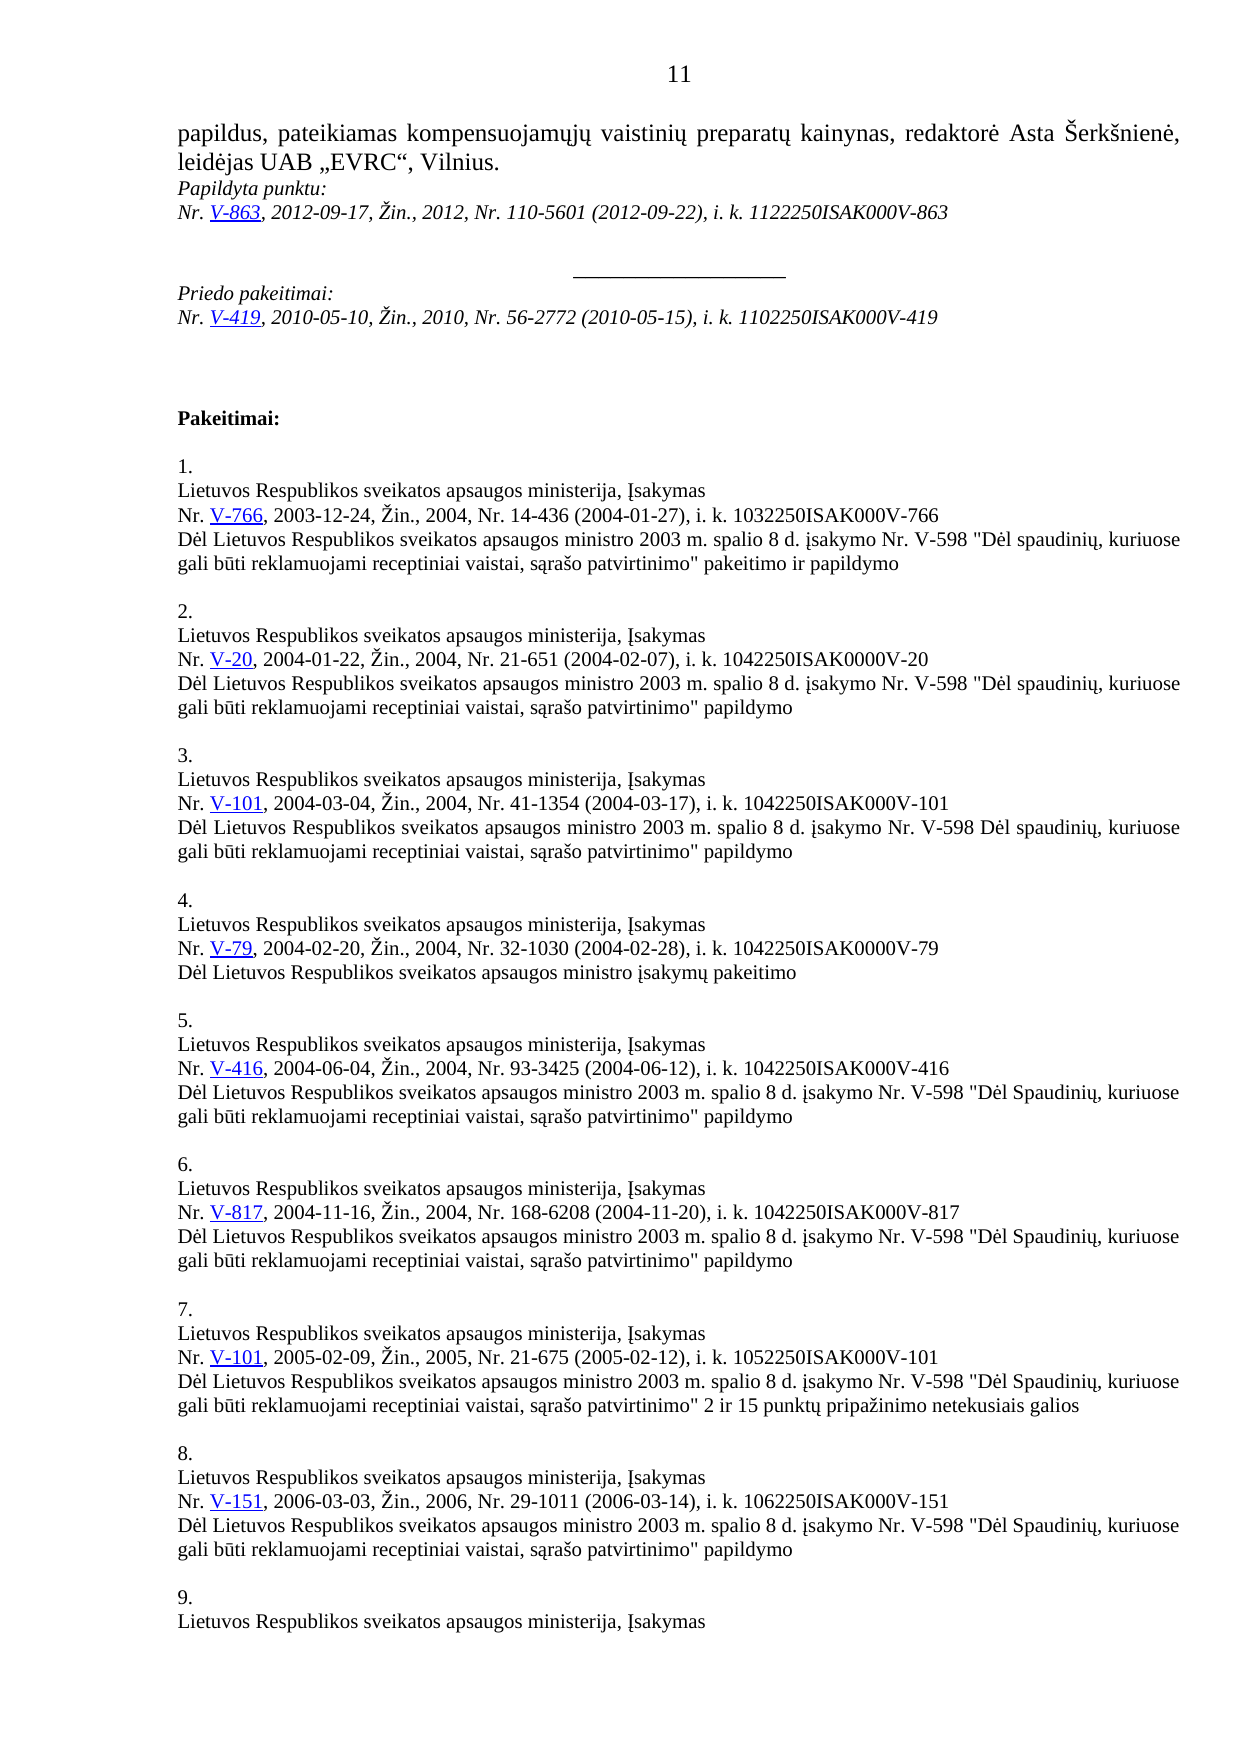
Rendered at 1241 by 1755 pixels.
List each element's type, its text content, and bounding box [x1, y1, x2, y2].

text papildus, pateikiamas kompensuojamųjų vaistinių preparatų kainynas, redaktorė Asta Šerkšnienė, leidėjas UAB „EVRC“, Vilnius. [177, 118, 1181, 176]
text Dėl Lietuvos Respublikos sveikatos apsaugos ministro 2003 m. spalio 8 d. įsakymo Nr. V-598 "Dėl spaudinių, kuriuose gali būti reklamuojami receptiniai vaistai, sąrašo patvirtinimo" pakeitimo ir papildymo [177, 527, 1181, 575]
text Dėl Lietuvos Respublikos sveikatos apsaugos ministro 2003 m. spalio 8 d. įsakymo Nr. V-598 Dėl spaudinių, kuriuose gali būti reklamuojami receptiniai vaistai, sąrašo patvirtinimo" papildymo [177, 815, 1181, 863]
text Dėl Lietuvos Respublikos sveikatos apsaugos ministro 2003 m. spalio 8 d. įsakymo Nr. V-598 "Dėl Spaudinių, kuriuose gali būti reklamuojami receptiniai vaistai, sąrašo patvirtinimo" papildymo [177, 1224, 1181, 1272]
text 1. [177, 454, 1181, 478]
text 6. [177, 1152, 1181, 1176]
text 7. [177, 1297, 1181, 1321]
text Papildyta punktu: [177, 176, 1181, 200]
text Nr. V-863, 2012-09-17, Žin., 2012, Nr. 110-5601 (2012-09-22), i. k. 1122250ISAK000V-863 [177, 200, 1181, 224]
text Lietuvos Respublikos sveikatos apsaugos ministerija, Įsakymas [177, 1176, 1181, 1200]
text Lietuvos Respublikos sveikatos apsaugos ministerija, Įsakymas [177, 1032, 1181, 1056]
text 9. [177, 1585, 1181, 1609]
text Pakeitimai: [177, 406, 1181, 430]
text 8. [177, 1441, 1181, 1465]
text Nr. V-20, 2004-01-22, Žin., 2004, Nr. 21-651 (2004-02-07), i. k. 1042250ISAK0000V-20 [177, 647, 1181, 671]
text Lietuvos Respublikos sveikatos apsaugos ministerija, Įsakymas [177, 767, 1181, 791]
text Lietuvos Respublikos sveikatos apsaugos ministerija, Įsakymas [177, 1321, 1181, 1345]
text Nr. V-416, 2004-06-04, Žin., 2004, Nr. 93-3425 (2004-06-12), i. k. 1042250ISAK000V-416 [177, 1056, 1181, 1080]
text Dėl Lietuvos Respublikos sveikatos apsaugos ministro 2003 m. spalio 8 d. įsakymo Nr. V-598 "Dėl Spaudinių, kuriuose gali būti reklamuojami receptiniai vaistai, sąrašo patvirtinimo" 2 ir 15 punktų pripažinimo netekusiais galios [177, 1369, 1181, 1417]
text Dėl Lietuvos Respublikos sveikatos apsaugos ministro 2003 m. spalio 8 d. įsakymo Nr. V-598 "Dėl Spaudinių, kuriuose gali būti reklamuojami receptiniai vaistai, sąrašo patvirtinimo" papildymo [177, 1513, 1181, 1561]
text Nr. V-101, 2005-02-09, Žin., 2005, Nr. 21-675 (2005-02-12), i. k. 1052250ISAK000V-101 [177, 1345, 1181, 1369]
text Lietuvos Respublikos sveikatos apsaugos ministerija, Įsakymas [177, 912, 1181, 936]
text 4. [177, 887, 1181, 912]
text Nr. V-766, 2003-12-24, Žin., 2004, Nr. 14-436 (2004-01-27), i. k. 1032250ISAK000V-766 [177, 502, 1181, 527]
text _________________ [177, 252, 1181, 281]
text Nr. V-101, 2004-03-04, Žin., 2004, Nr. 41-1354 (2004-03-17), i. k. 1042250ISAK000V-101 [177, 791, 1181, 815]
text Dėl Lietuvos Respublikos sveikatos apsaugos ministro 2003 m. spalio 8 d. įsakymo Nr. V-598 "Dėl Spaudinių, kuriuose gali būti reklamuojami receptiniai vaistai, sąrašo patvirtinimo" papildymo [177, 1080, 1181, 1128]
text 3. [177, 743, 1181, 767]
text Dėl Lietuvos Respublikos sveikatos apsaugos ministro įsakymų pakeitimo [177, 960, 1181, 984]
text Lietuvos Respublikos sveikatos apsaugos ministerija, Įsakymas [177, 1465, 1181, 1489]
text 5. [177, 1008, 1181, 1032]
text Lietuvos Respublikos sveikatos apsaugos ministerija, Įsakymas [177, 623, 1181, 647]
text Nr. V-817, 2004-11-16, Žin., 2004, Nr. 168-6208 (2004-11-20), i. k. 1042250ISAK000V-817 [177, 1200, 1181, 1224]
text Dėl Lietuvos Respublikos sveikatos apsaugos ministro 2003 m. spalio 8 d. įsakymo Nr. V-598 "Dėl spaudinių, kuriuose gali būti reklamuojami receptiniai vaistai, sąrašo patvirtinimo" papildymo [177, 671, 1181, 719]
text Nr. V-419, 2010-05-10, Žin., 2010, Nr. 56-2772 (2010-05-15), i. k. 1102250ISAK000V-419 [177, 305, 1181, 329]
text Nr. V-79, 2004-02-20, Žin., 2004, Nr. 32-1030 (2004-02-28), i. k. 1042250ISAK0000V-79 [177, 936, 1181, 960]
text 2. [177, 599, 1181, 623]
text Nr. V-151, 2006-03-03, Žin., 2006, Nr. 29-1011 (2006-03-14), i. k. 1062250ISAK000V-151 [177, 1489, 1181, 1513]
text Lietuvos Respublikos sveikatos apsaugos ministerija, Įsakymas [177, 1609, 1181, 1633]
text Priedo pakeitimai: [177, 281, 1181, 305]
text Lietuvos Respublikos sveikatos apsaugos ministerija, Įsakymas [177, 478, 1181, 502]
